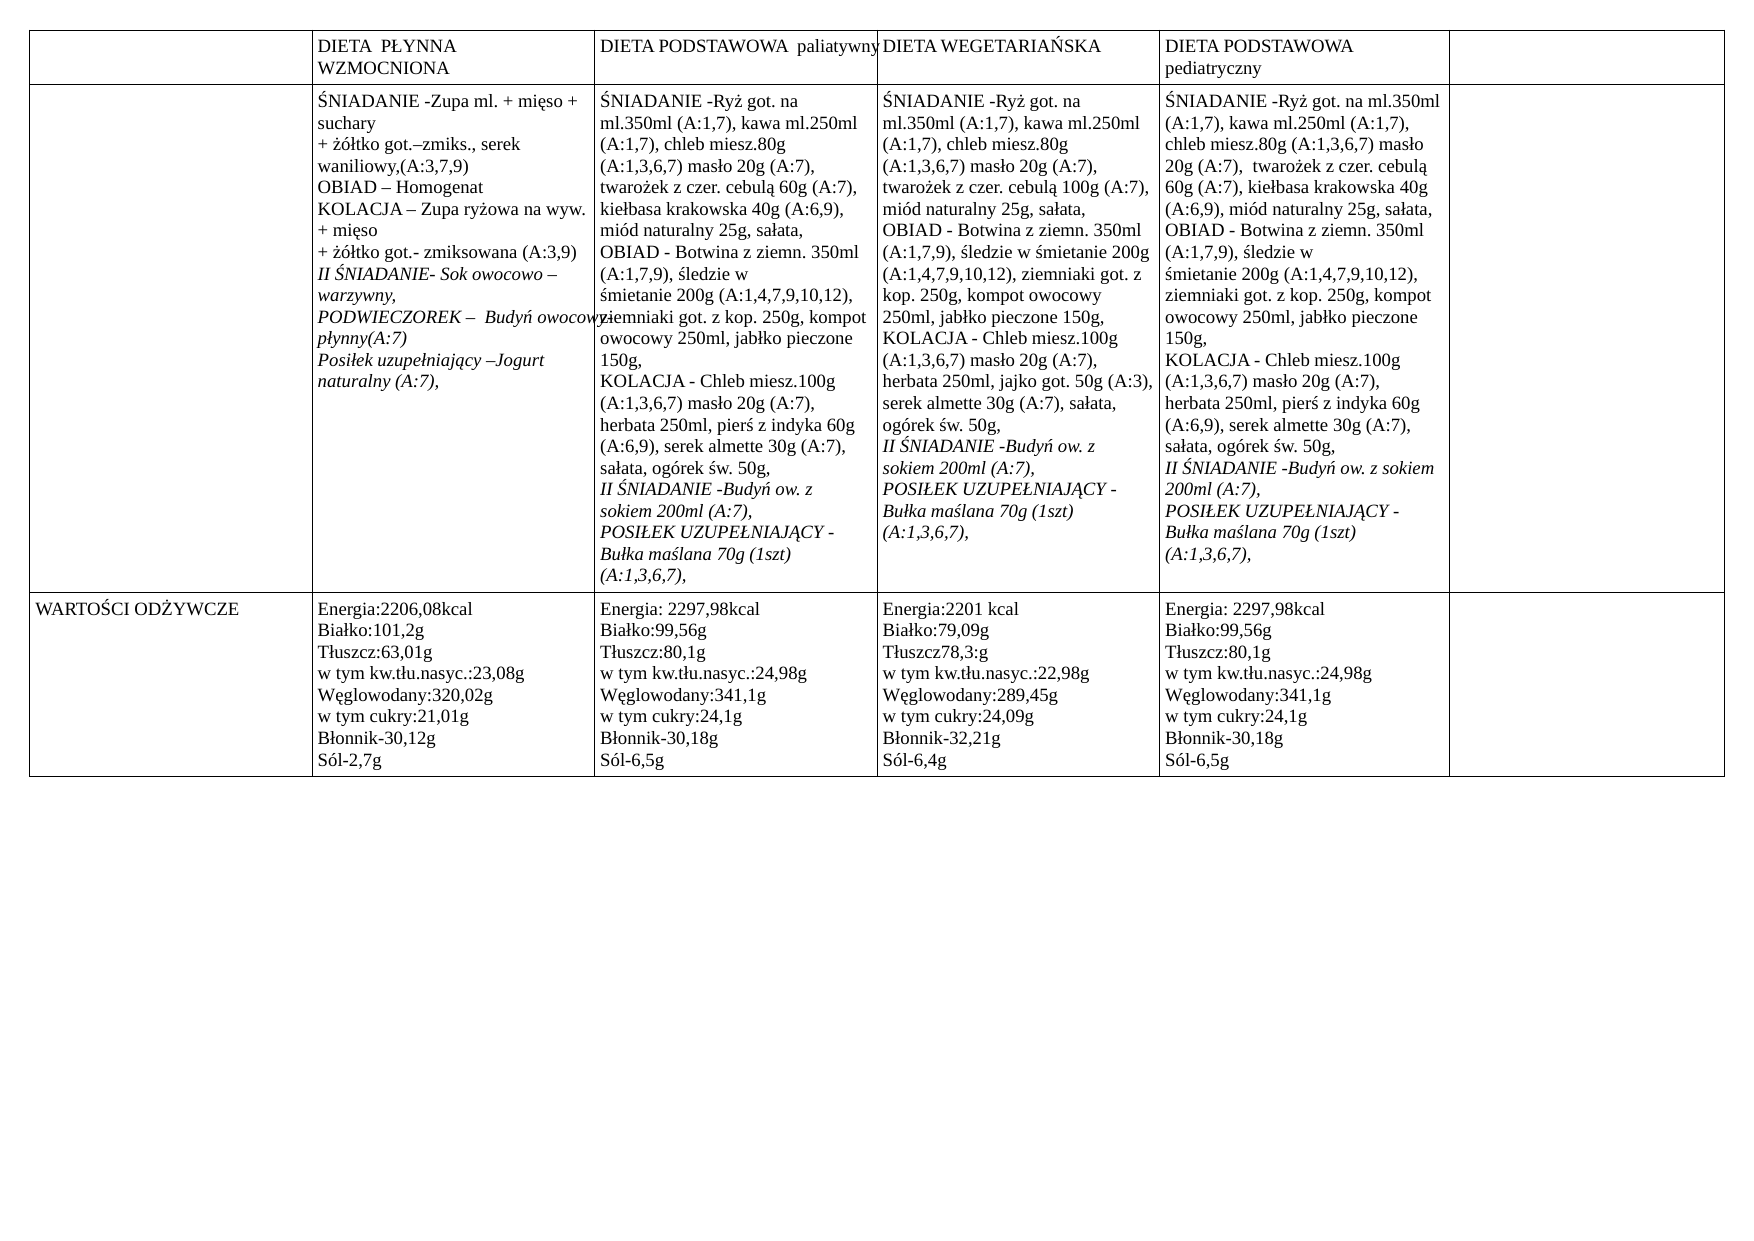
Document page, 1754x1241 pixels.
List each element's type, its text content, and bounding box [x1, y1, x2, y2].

table_cell [1450, 593, 1724, 776]
table_cell Energia:2206,08kcal Białko:101,2g Tłuszcz:63,01g w tym kw.tłu.nasyc.:23,08g Węglowodany:320,02g w tym cukry:21,01g Błonnik-30,12g Sól-2,7g [313, 593, 594, 776]
table_cell DIETA PODSTAWOWA paliatywny [595, 31, 877, 84]
table_cell ŚNIADANIE -Ryż got. na ml.350ml (A:1,7), kawa ml.250ml (A:1,7), chleb miesz.80g (A:1,3,6,7) masło 20g (A:7), twarożek z czer. cebulą 60g (A:7), kiełbasa krakowska 40g (A:6,9), miód naturalny 25g, sałata, OBIAD - Botwina z ziemn. 350ml (A:1,7,9), śledzie w śmietanie 200g (A:1,4,7,9,10,12), ziemniaki got. z kop. 250g, kompot owocowy 250ml, jabłko pieczone 150g, KOLACJA - Chleb miesz.100g (A:1,3,6,7) masło 20g (A:7), herbata 250ml, pierś z indyka 60g (A:6,9), serek almette 30g (A:7), sałata, ogórek św. 50g, II ŚNIADANIE -Budyń ow. z sokiem 200ml (A:7), POSIŁEK UZUPEŁNIAJĄCY - Bułka maślana 70g (1szt) (A:1,3,6,7), [595, 85, 877, 592]
table_cell [1450, 85, 1724, 592]
table_cell ŚNIADANIE -Zupa ml. + mięso + suchary + żółtko got.–zmiks., serek waniliowy,(A:3,7,9) OBIAD – Homogenat KOLACJA – Zupa ryżowa na wyw.+ mięso + żółtko got.- zmiksowana (A:3,9) II ŚNIADANIE- Sok owocowo – warzywny, PODWIECZOREK – Budyń owocowy- płynny(A:7) Posiłek uzupełniający –Jogurt naturalny (A:7), [313, 85, 594, 592]
table_cell DIETA PODSTAWOWA pediatryczny [1160, 31, 1449, 84]
table_cell Energia: 2297,98kcal Białko:99,56g Tłuszcz:80,1g w tym kw.tłu.nasyc.:24,98g Węglowodany:341,1g w tym cukry:24,1g Błonnik-30,18g Sól-6,5g [1160, 593, 1449, 776]
table_cell [30, 31, 312, 84]
table_cell Energia: 2297,98kcal Białko:99,56g Tłuszcz:80,1g w tym kw.tłu.nasyc.:24,98g Węglowodany:341,1g w tym cukry:24,1g Błonnik-30,18g Sól-6,5g [595, 593, 877, 776]
table_cell DIETA PŁYNNA WZMOCNIONA [313, 31, 594, 84]
table_cell Energia:2201 kcal Białko:79,09g Tłuszcz78,3:g w tym kw.tłu.nasyc.:22,98g Węglowodany:289,45g w tym cukry:24,09g Błonnik-32,21g Sól-6,4g [878, 593, 1159, 776]
table_cell [1450, 31, 1724, 84]
table_cell WARTOŚCI ODŻYWCZE [30, 593, 312, 776]
table_cell ŚNIADANIE -Ryż got. na ml.350ml (A:1,7), kawa ml.250ml (A:1,7), chleb miesz.80g (A:1,3,6,7) masło 20g (A:7), twarożek z czer. cebulą 100g (A:7), miód naturalny 25g, sałata, OBIAD - Botwina z ziemn. 350ml (A:1,7,9), śledzie w śmietanie 200g (A:1,4,7,9,10,12), ziemniaki got. z kop. 250g, kompot owocowy 250ml, jabłko pieczone 150g, KOLACJA - Chleb miesz.100g (A:1,3,6,7) masło 20g (A:7), herbata 250ml, jajko got. 50g (A:3), serek almette 30g (A:7), sałata, ogórek św. 50g, II ŚNIADANIE -Budyń ow. z sokiem 200ml (A:7), POSIŁEK UZUPEŁNIAJĄCY - Bułka maślana 70g (1szt) (A:1,3,6,7), [878, 85, 1159, 592]
table_cell [30, 85, 312, 592]
table_cell ŚNIADANIE -Ryż got. na ml.350ml (A:1,7), kawa ml.250ml (A:1,7), chleb miesz.80g (A:1,3,6,7) masło 20g (A:7), twarożek z czer. cebulą 60g (A:7), kiełbasa krakowska 40g (A:6,9), miód naturalny 25g, sałata, OBIAD - Botwina z ziemn. 350ml (A:1,7,9), śledzie w śmietanie 200g (A:1,4,7,9,10,12), ziemniaki got. z kop. 250g, kompot owocowy 250ml, jabłko pieczone 150g, KOLACJA - Chleb miesz.100g (A:1,3,6,7) masło 20g (A:7), herbata 250ml, pierś z indyka 60g (A:6,9), serek almette 30g (A:7), sałata, ogórek św. 50g, II ŚNIADANIE -Budyń ow. z sokiem 200ml (A:7), POSIŁEK UZUPEŁNIAJĄCY - Bułka maślana 70g (1szt) (A:1,3,6,7), [1160, 85, 1449, 592]
table_cell DIETA WEGETARIAŃSKA [878, 31, 1159, 84]
